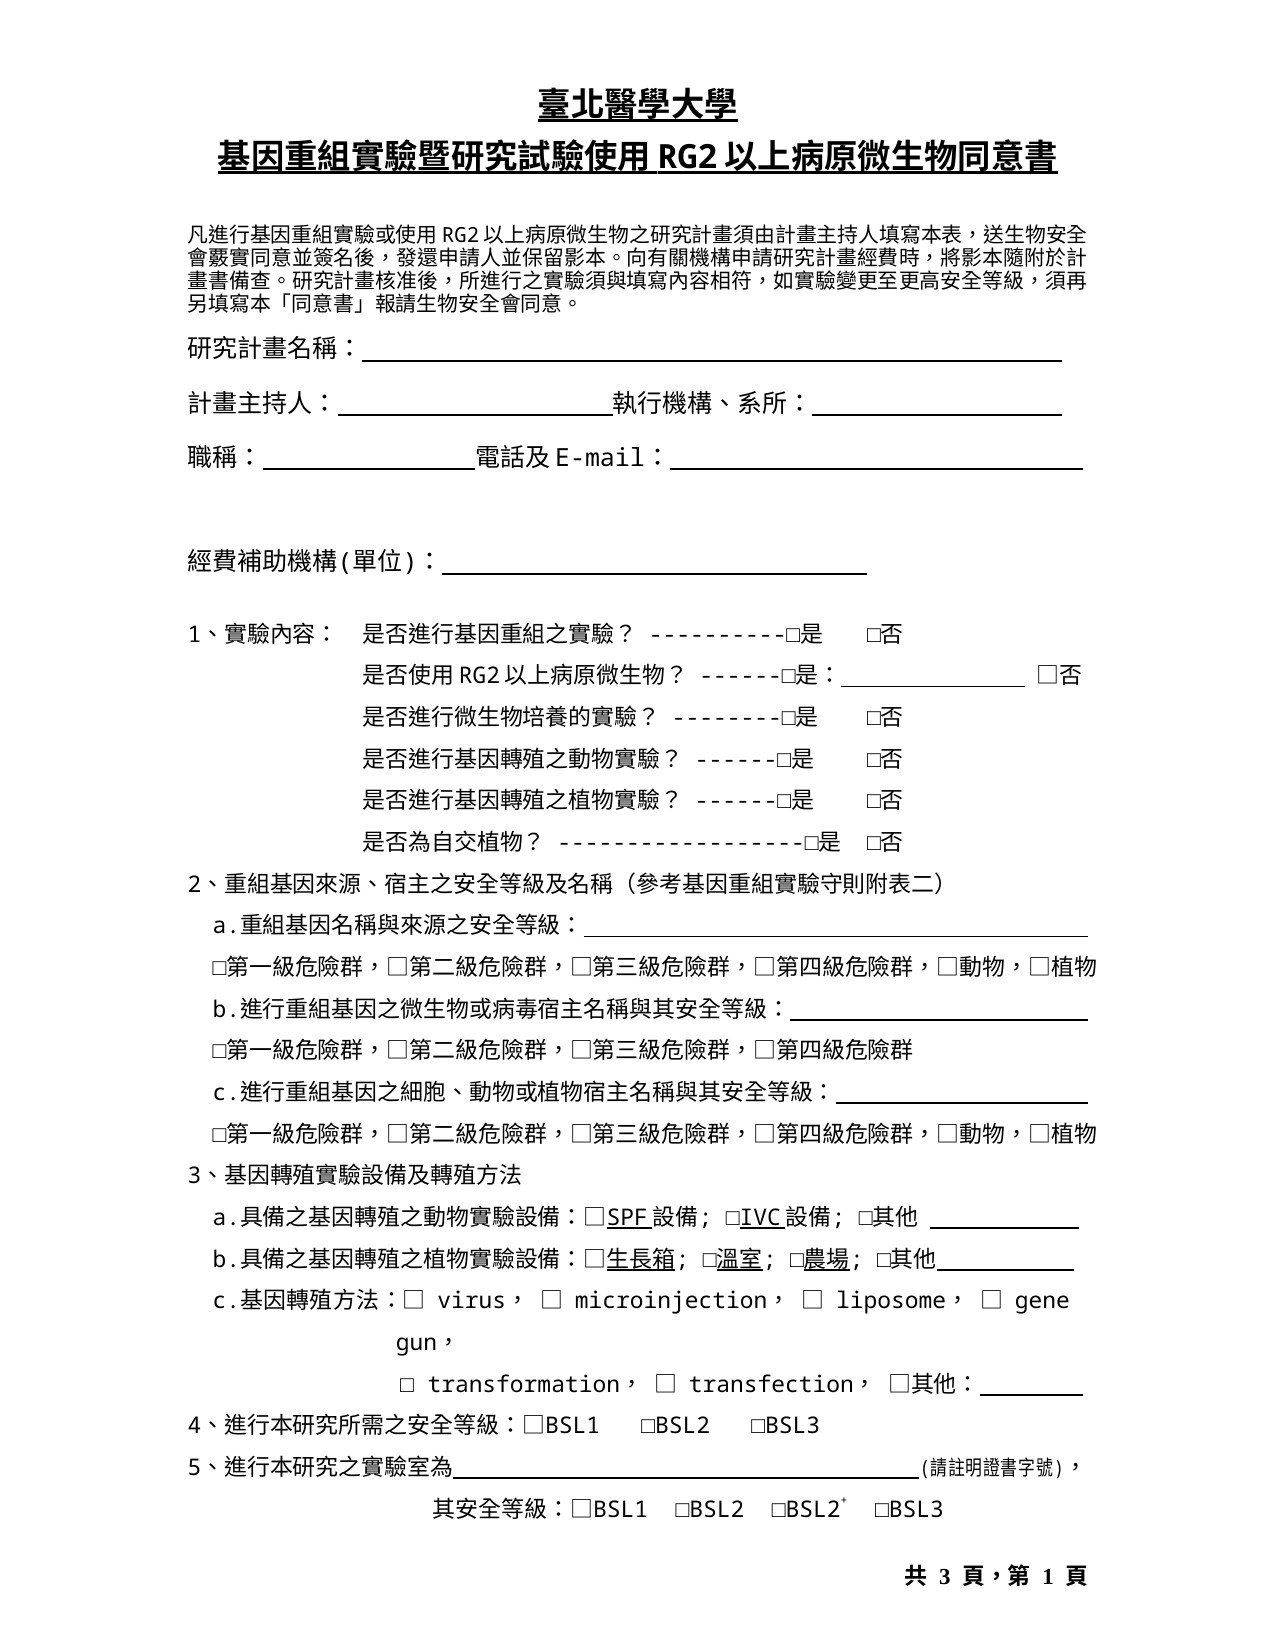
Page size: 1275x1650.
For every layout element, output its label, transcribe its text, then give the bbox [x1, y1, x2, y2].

text b.具備之基因轉殖之植物實驗設備：□生長箱; □溫室; □農場; □其他 [212, 1234, 1088, 1275]
text b.進行重組基因之微生物或病毒宿主名稱與其安全等級： [212, 984, 1088, 1025]
text 計畫主持人： 執行機構、系所： ` [187, 383, 1088, 419]
text c.基因轉殖方法：□ virus， □ microinjection， □ liposome， □ gene gun， [212, 1275, 1088, 1359]
text 其安全等級：□BSL1 □BSL2 □BSL2+ □BSL3 [187, 1484, 1088, 1525]
text 研究計畫名稱： ` [187, 329, 1088, 365]
text a.重組基因名稱與來源之安全等級： [212, 900, 1088, 942]
text □第一級危險群，□第二級危險群，□第三級危險群，□第四級危險群，□動物，□植物 [212, 1109, 1117, 1150]
text 基因重組實驗暨研究試驗使用RG2以上病原微生物同意書 [187, 127, 1088, 179]
text 1、實驗內容： 是否進行基因重組之實驗？ ----------□是 □否 [187, 609, 1088, 650]
text 是否進行基因轉殖之動物實驗？ ------□是 □否 [187, 734, 1088, 775]
text 4、進行本研究所需之安全等級：□BSL1 □BSL2 □BSL3 [187, 1400, 1088, 1442]
text 2、重組基因來源、宿主之安全等級及名稱（參考基因重組實驗守則附表二） [187, 859, 1088, 900]
text c.進行重組基因之細胞、動物或植物宿主名稱與其安全等級： [212, 1067, 1088, 1109]
text 是否進行基因轉殖之植物實驗？ ------□是 □否 [187, 775, 1088, 817]
text 凡進行基因重組實驗或使用RG2以上病原微生物之研究計畫須由計畫主持人填寫本表，送生物安全會覈實同意並簽名後，發還申請人並保留影本。向有關機構申請研究計畫經費時，將影本隨附於計畫書備查。研究計畫核准後，所進行之實驗須與填寫內容相符，如實驗變更至更高安全等級，須再另填寫本「同意書」報請生物安全會同意。 [187, 224, 1088, 316]
text a.具備之基因轉殖之動物實驗設備：□SPF設備; □IVC設備; □其他 [212, 1192, 1088, 1234]
text 經費補助機構(單位)： ` [187, 542, 1088, 578]
text □ transformation， □ transfection， □其他： [187, 1359, 1088, 1400]
text 是否使用RG2以上病原微生物？ ------□是： □否 [187, 650, 1088, 692]
text 職稱： 電話及E-mail： ` [187, 437, 1088, 525]
text 3、基因轉殖實驗設備及轉殖方法 [187, 1150, 1088, 1192]
text 臺北醫學大學 [187, 75, 1088, 127]
text □第一級危險群，□第二級危險群，□第三級危險群，□第四級危險群 [212, 1025, 1088, 1067]
text □第一級危險群，□第二級危險群，□第三級危險群，□第四級危險群，□動物，□植物 [212, 942, 1117, 984]
text 是否為自交植物？ ------------------□是 □否 [187, 817, 1088, 859]
text 5、進行本研究之實驗室為 (請註明證書字號)， [187, 1442, 1088, 1484]
text 是否進行微生物培養的實驗？ --------□是 □否 [187, 692, 1088, 734]
